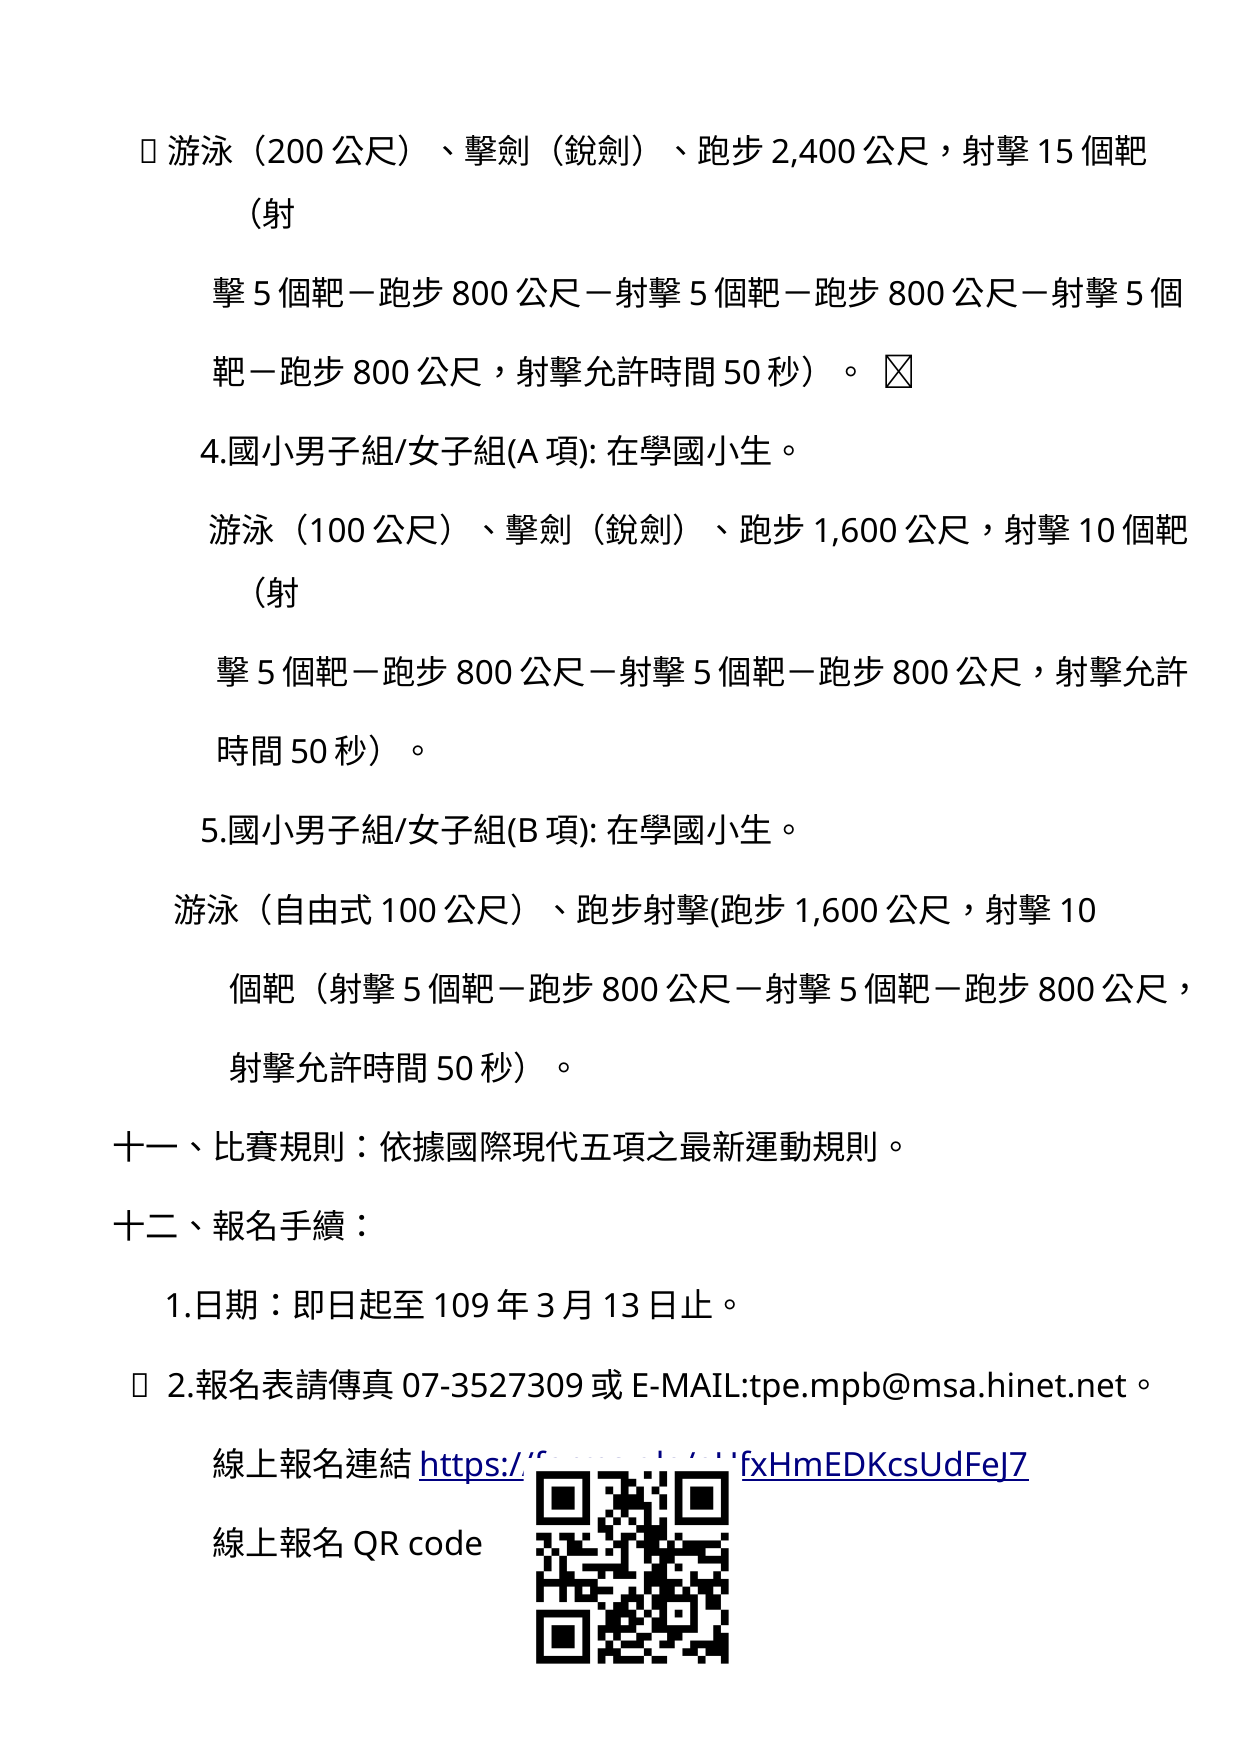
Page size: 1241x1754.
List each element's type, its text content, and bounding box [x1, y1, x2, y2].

text  2.報名表請傳真07-3527309或E-MAIL:tpe.mpb@msa.hinet.net。 [112, 1341, 1211, 1403]
text 擊5個靶－跑步800公尺－射擊5個靶－跑步800公尺，射擊允許 [216, 628, 1211, 691]
text 1.日期：即日起至109年3月13日止。 [112, 1262, 1211, 1324]
text 十二、報名手續： [112, 1183, 1211, 1245]
text [743, 1499, 1211, 1562]
text 十一、比賽規則：依據國際現代五項之最新運動規則。 [112, 1103, 1211, 1166]
text 4.國小男子組/女子組(A項): 在學國小生。 [200, 408, 1211, 470]
text 擊5個靶－跑步800公尺－射擊5個靶－跑步800公尺－射擊5個 [212, 249, 1211, 312]
text 時間50秒）。 [216, 708, 1211, 770]
text 線上報名連結https://forms.gle/eUfxHmEDKcsUdFeJ7 [212, 1420, 1211, 1483]
text 射擊允許時間50秒）。 [229, 1024, 1211, 1087]
text  游泳（200公尺）、擊劍（銳劍）、跑步2,400公尺，射擊15個靶（射 [112, 108, 1211, 233]
text 個靶（射擊5個靶－跑步800公尺－射擊5個靶－跑步800公尺， [229, 945, 1211, 1008]
text 線上報名QR code [212, 1499, 523, 1562]
text 游泳（100公尺）、擊劍（銳劍）、跑步1,600公尺，射擊10個靶（射 [200, 487, 1211, 612]
text 5.國小男子組/女子組(B項): 在學國小生。 [200, 787, 1211, 849]
text 靶－跑步800公尺，射擊允許時間50秒）。  [212, 328, 1211, 391]
text 游泳（自由式100公尺）、跑步射擊(跑步1,600公尺，射擊10 [112, 866, 1211, 928]
